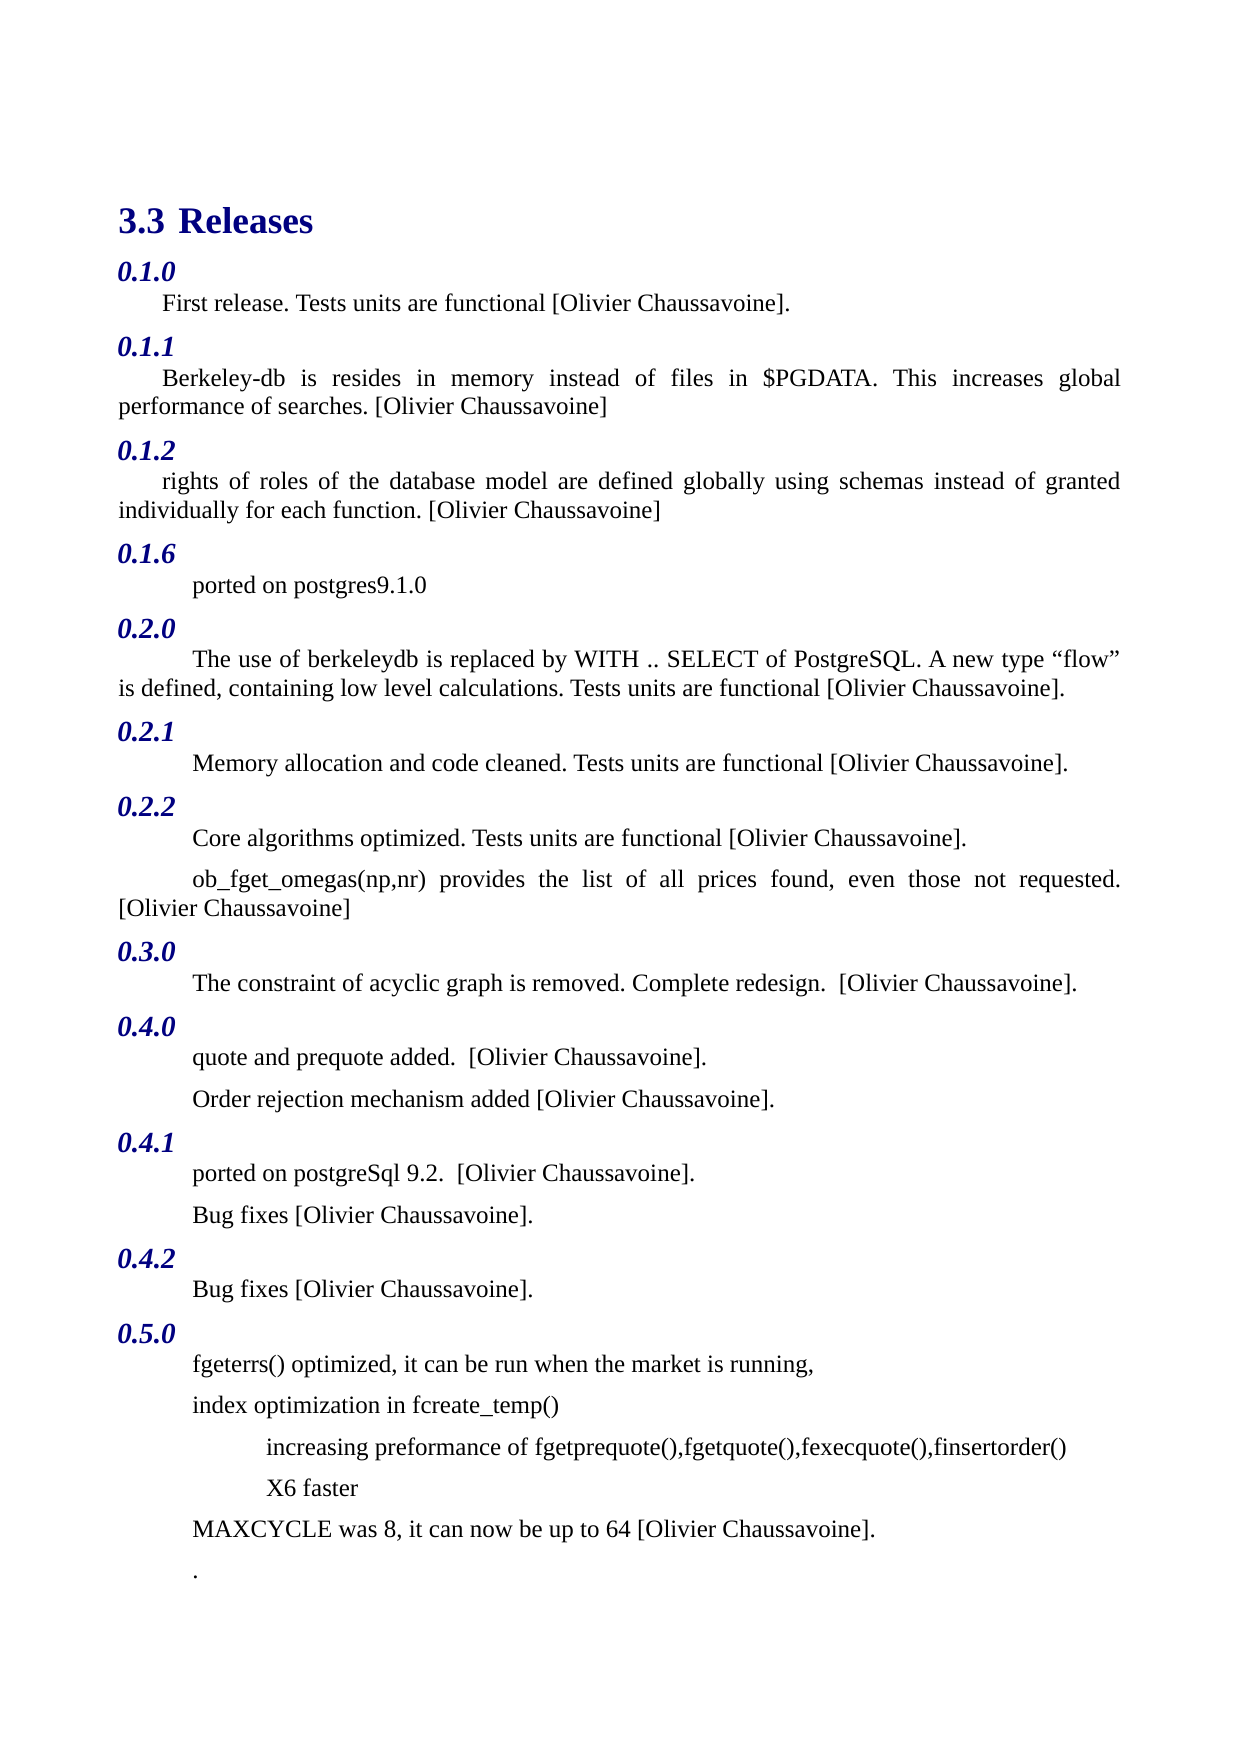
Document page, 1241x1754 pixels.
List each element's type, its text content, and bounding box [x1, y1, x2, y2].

text 0.2.1 [117, 714, 1122, 748]
subtitle Releases [118, 199, 1122, 242]
text 0.2.0 [117, 611, 1122, 644]
text The constraint of acyclic graph is removed. Complete redesign. [Olivier Chaussavoine]. [118, 968, 1122, 996]
text 0.4.1 [117, 1125, 1122, 1158]
text 0.1.1 [117, 329, 1122, 363]
text quote and prequote added. [Olivier Chaussavoine]. [118, 1042, 1122, 1071]
text First release. Tests units are functional [Olivier Chaussavoine]. [118, 288, 1122, 317]
text ported on postgres9.1.0 [118, 570, 1122, 598]
text The use of berkeleydb is replaced by WITH .. SELECT of PostgreSQL. A new type “flow” is defined, containing low level calculations. Tests units are functional [Olivier Chaussavoine]. [118, 644, 1122, 702]
text Core algorithms optimized. Tests units are functional [Olivier Chaussavoine]. [118, 823, 1122, 852]
text Order rejection mechanism added [Olivier Chaussavoine]. [118, 1084, 1122, 1112]
text 0.1.0 [117, 254, 1122, 288]
text MAXCYCLE was 8, it can now be up to 64 [Olivier Chaussavoine]. [118, 1514, 1122, 1543]
text 0.1.2 [117, 433, 1122, 466]
text 0.3.0 [117, 934, 1122, 968]
text index optimization in fcreate_temp() [118, 1391, 1122, 1419]
text ported on postgreSql 9.2. [Olivier Chaussavoine]. [118, 1158, 1122, 1187]
text Bug fixes [Olivier Chaussavoine]. [118, 1200, 1122, 1228]
text rights of roles of the database model are defined globally using schemas instead of granted individually for each function. [Olivier Chaussavoine] [118, 466, 1122, 524]
text increasing preformance of fgetprequote(),fgetquote(),fexecquote(),finsertorder() [118, 1432, 1122, 1461]
text ob_fget_omegas(np,nr) provides the list of all prices found, even those not requested. [Olivier Chaussavoine] [118, 864, 1122, 922]
text Memory allocation and code cleaned. Tests units are functional [Olivier Chaussavoine]. [118, 748, 1122, 777]
text X6 faster [118, 1473, 1122, 1502]
text fgeterrs() optimized, it can be run when the market is running, [118, 1349, 1122, 1378]
text 0.2.2 [117, 789, 1122, 823]
text Berkeley-db is resides in memory instead of files in $PGDATA. This increases global performance of searches. [Olivier Chaussavoine] [118, 363, 1122, 420]
text 0.4.0 [117, 1009, 1122, 1042]
text 0.4.2 [117, 1241, 1122, 1274]
text 0.1.6 [117, 536, 1122, 570]
text 0.5.0 [117, 1316, 1122, 1349]
text . [118, 1556, 1122, 1584]
text Bug fixes [Olivier Chaussavoine]. [118, 1274, 1122, 1303]
